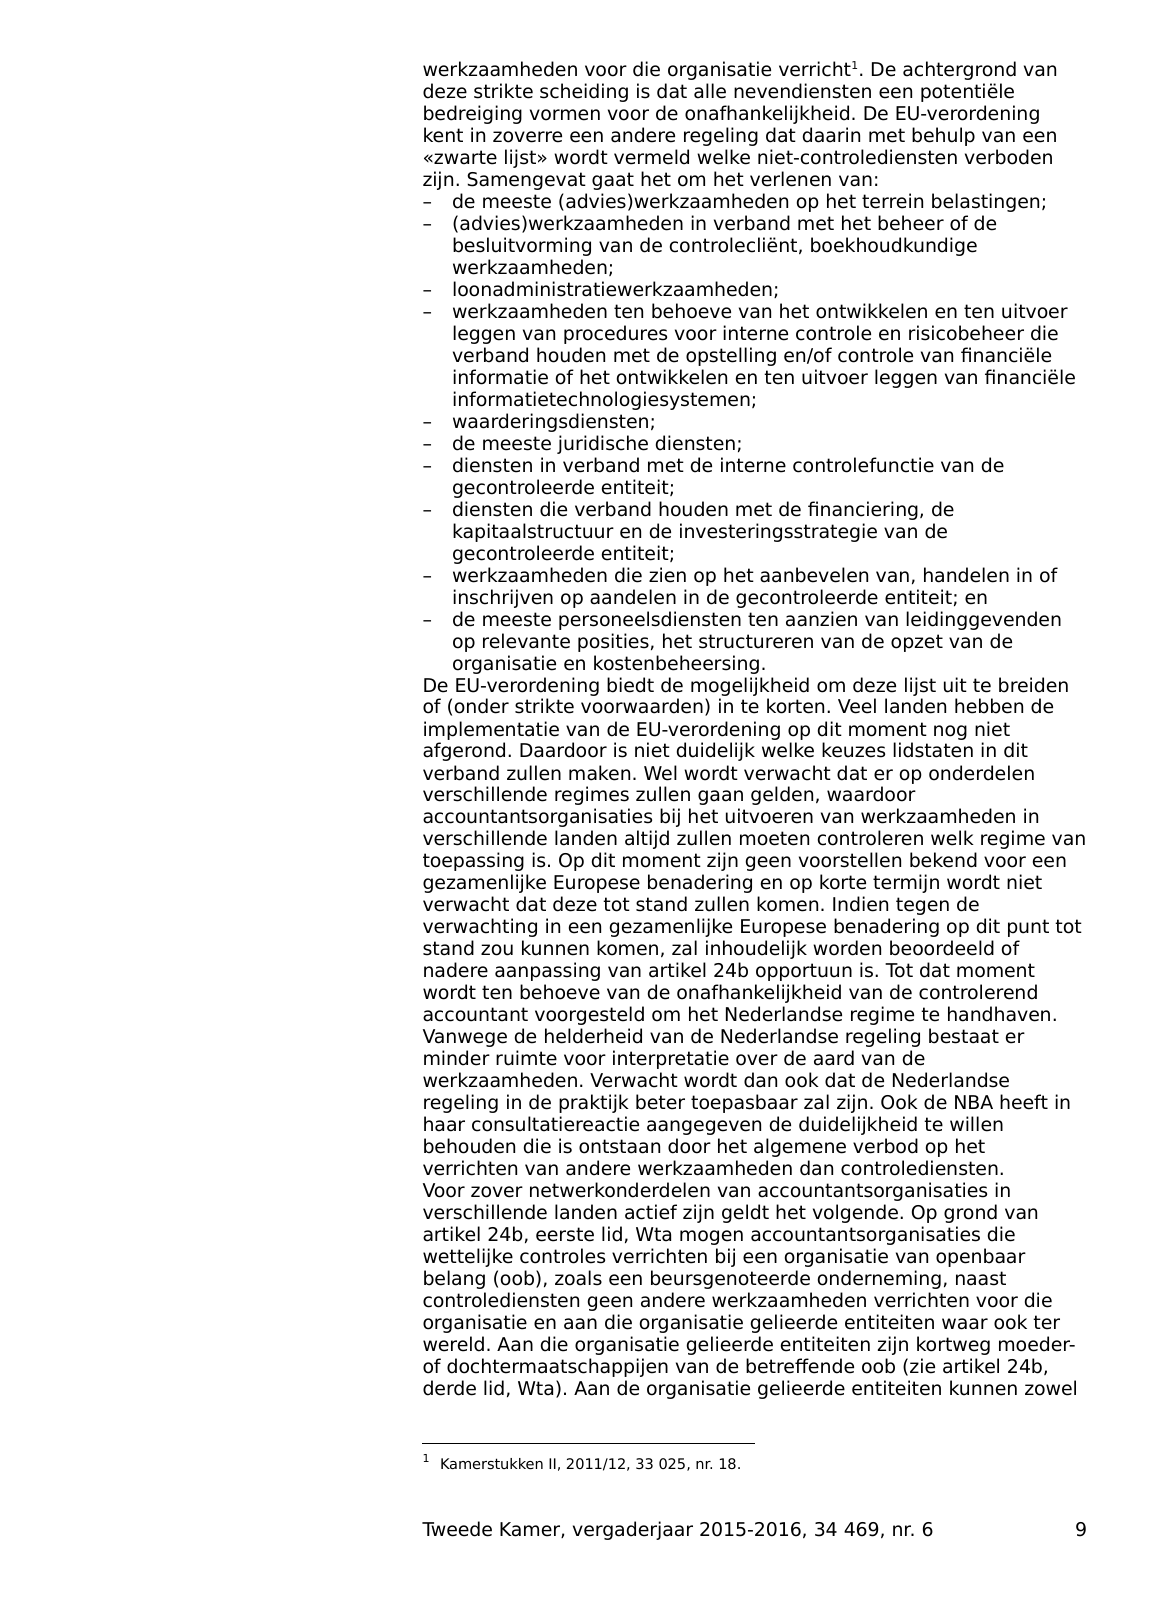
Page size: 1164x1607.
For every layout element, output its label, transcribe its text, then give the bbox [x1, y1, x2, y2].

text De EU-verordening biedt de mogelijkheid om deze lijst uit te breiden of (onder strikte voorwaarden) in te korten. Veel landen hebben de implementatie van de EU-verordening op dit moment nog niet afgerond. Daardoor is niet duidelijk welke keuzes lidstaten in dit verband zullen maken. Wel wordt verwacht dat er op onderdelen verschillende regimes zullen gaan gelden, waardoor accountantsorganisaties bij het uitvoeren van werkzaamheden in verschillende landen altijd zullen moeten controleren welk regime van toepassing is. Op dit moment zijn geen voorstellen bekend voor een gezamenlijke Europese benadering en op korte termijn wordt niet verwacht dat deze tot stand zullen komen. Indien tegen de verwachting in een gezamenlijke Europese benadering op dit punt tot stand zou kunnen komen, zal inhoudelijk worden beoordeeld of nadere aanpassing van artikel 24b opportuun is. Tot dat moment wordt ten behoeve van de onafhankelijkheid van de controlerend accountant voorgesteld om het Nederlandse regime te handhaven. Vanwege de helderheid van de Nederlandse regeling bestaat er minder ruimte voor interpretatie over de aard van de werkzaamheden. Verwacht wordt dan ook dat de Nederlandse regeling in de praktijk beter toepasbaar zal zijn. Ook de NBA heeft in haar consultatiereactie aangegeven de duidelijkheid te willen behouden die is ontstaan door het algemene verbod op het verrichten van andere werkzaamheden dan controlediensten. [422, 674, 1087, 1180]
text – de meeste (advies)werkzaamheden op het terrein belastingen; [422, 191, 1087, 213]
text – waarderingsdiensten; [422, 411, 1087, 433]
text – loonadministratiewerkzaamheden; [422, 279, 1087, 301]
text Kamerstukken II, 2011/12, 33 025, nr. 18. [422, 1452, 1087, 1474]
text – (advies)werkzaamheden in verband met het beheer of de besluitvorming van de controlecliënt, boekhoudkundige werkzaamheden; [422, 213, 1087, 279]
text – de meeste personeelsdiensten ten aanzien van leidinggevenden op relevante posities, het structureren van de opzet van de organisatie en kostenbeheersing. [422, 608, 1087, 674]
text – werkzaamheden ten behoeve van het ontwikkelen en ten uitvoer leggen van procedures voor interne controle en risicobeheer die verband houden met de opstelling en/of controle van financiële informatie of het ontwikkelen en ten uitvoer leggen van financiële informatietechnologiesystemen; [422, 301, 1087, 411]
text – diensten die verband houden met de financiering, de kapitaalstructuur en de investeringsstrategie van de gecontroleerde entiteit; [422, 499, 1087, 564]
text werkzaamheden voor die organisatie verricht. De achtergrond van deze strikte scheiding is dat alle nevendiensten een potentiële bedreiging vormen voor de onafhankelijkheid. De EU-verordening kent in zoverre een andere regeling dat daarin met behulp van een «zwarte lijst» wordt vermeld welke niet-controlediensten verboden zijn. Samengevat gaat het om het verlenen van: [422, 59, 1087, 191]
text – diensten in verband met de interne controlefunctie van de gecontroleerde entiteit; [422, 455, 1087, 499]
text Voor zover netwerkonderdelen van accountantsorganisaties in verschillende landen actief zijn geldt het volgende. Op grond van artikel 24b, eerste lid, Wta mogen accountantsorganisaties die wettelijke controles verrichten bij een organisatie van openbaar belang (oob), zoals een beursgenoteerde onderneming, naast controlediensten geen andere werkzaamheden verrichten voor die organisatie en aan die organisatie gelieerde entiteiten waar ook ter wereld. Aan die organisatie gelieerde entiteiten zijn kortweg moeder- of dochtermaatschappijen van de betreffende oob (zie artikel 24b, derde lid, Wta). Aan de organisatie gelieerde entiteiten kunnen zowel [422, 1180, 1087, 1400]
text – de meeste juridische diensten; [422, 433, 1087, 455]
text – werkzaamheden die zien op het aanbevelen van, handelen in of inschrijven op aandelen in de gecontroleerde entiteit; en [422, 564, 1087, 608]
